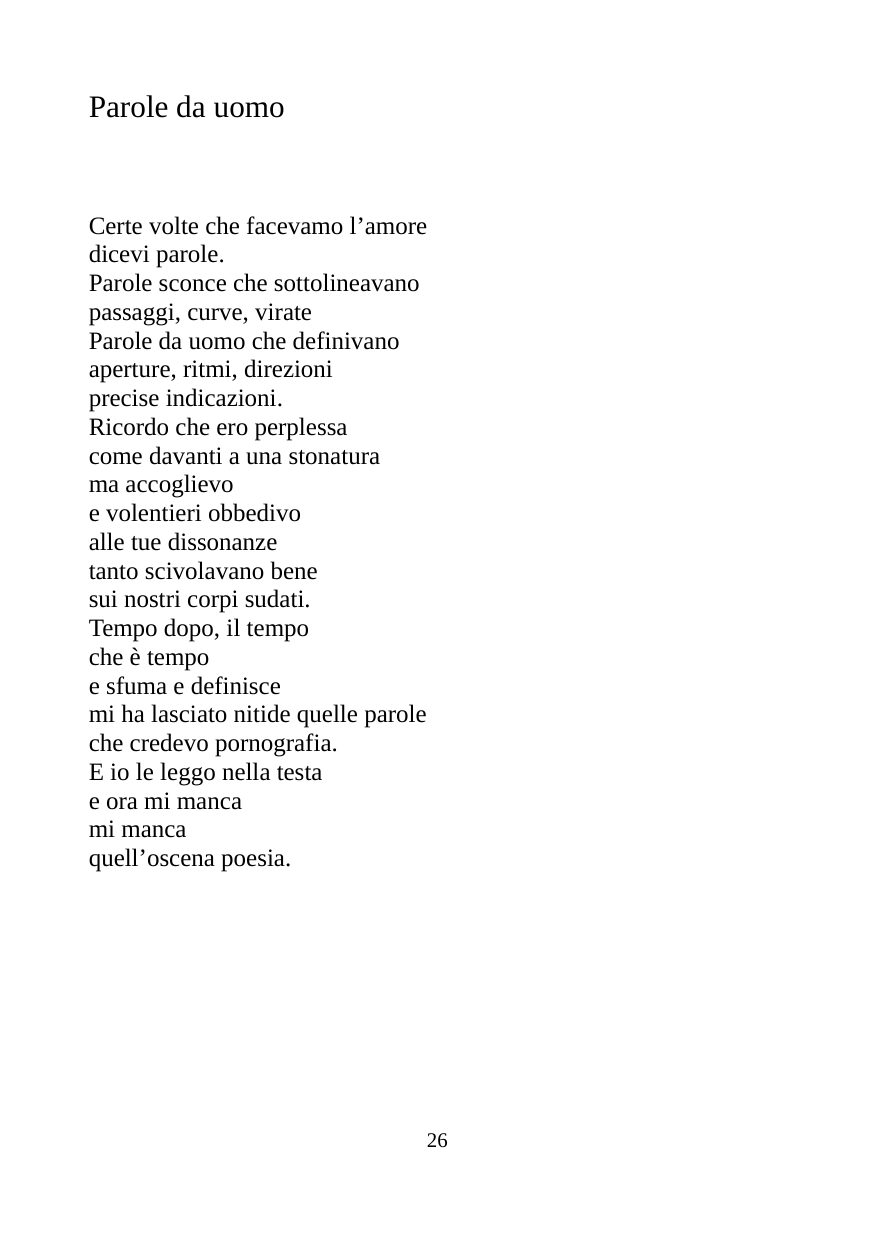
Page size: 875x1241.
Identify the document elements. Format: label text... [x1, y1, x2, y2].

text come davanti a una stonatura [88, 441, 786, 469]
subtitle Parole da uomo [88, 88, 786, 124]
text tanto scivolavano bene [88, 556, 786, 584]
text mi ha lasciato nitide quelle parole [88, 699, 786, 728]
text alle tue dissonanze [88, 527, 786, 556]
text e ora mi manca [88, 786, 786, 814]
text quell’oscena poesia. [88, 843, 786, 872]
text Certe volte che facevamo l’amore [88, 124, 786, 239]
text Ricordo che ero perplessa [88, 412, 786, 441]
text Parole sconce che sottolineavano [88, 268, 786, 297]
text Parole da uomo che definivano [88, 326, 786, 354]
text e volentieri obbedivo [88, 498, 786, 527]
text che credevo pornografia. [88, 728, 786, 757]
text mi manca [88, 814, 786, 843]
text e sfuma e definisce [88, 671, 786, 699]
text E io le leggo nella testa [88, 757, 786, 786]
text passaggi, curve, virate [88, 297, 786, 326]
text Tempo dopo, il tempo [88, 613, 786, 642]
text precise indicazioni. [88, 383, 786, 412]
text che è tempo [88, 642, 786, 671]
text sui nostri corpi sudati. [88, 584, 786, 613]
text ma accoglievo [88, 469, 786, 498]
text aperture, ritmi, direzioni [88, 354, 786, 383]
text dicevi parole. [88, 239, 786, 268]
